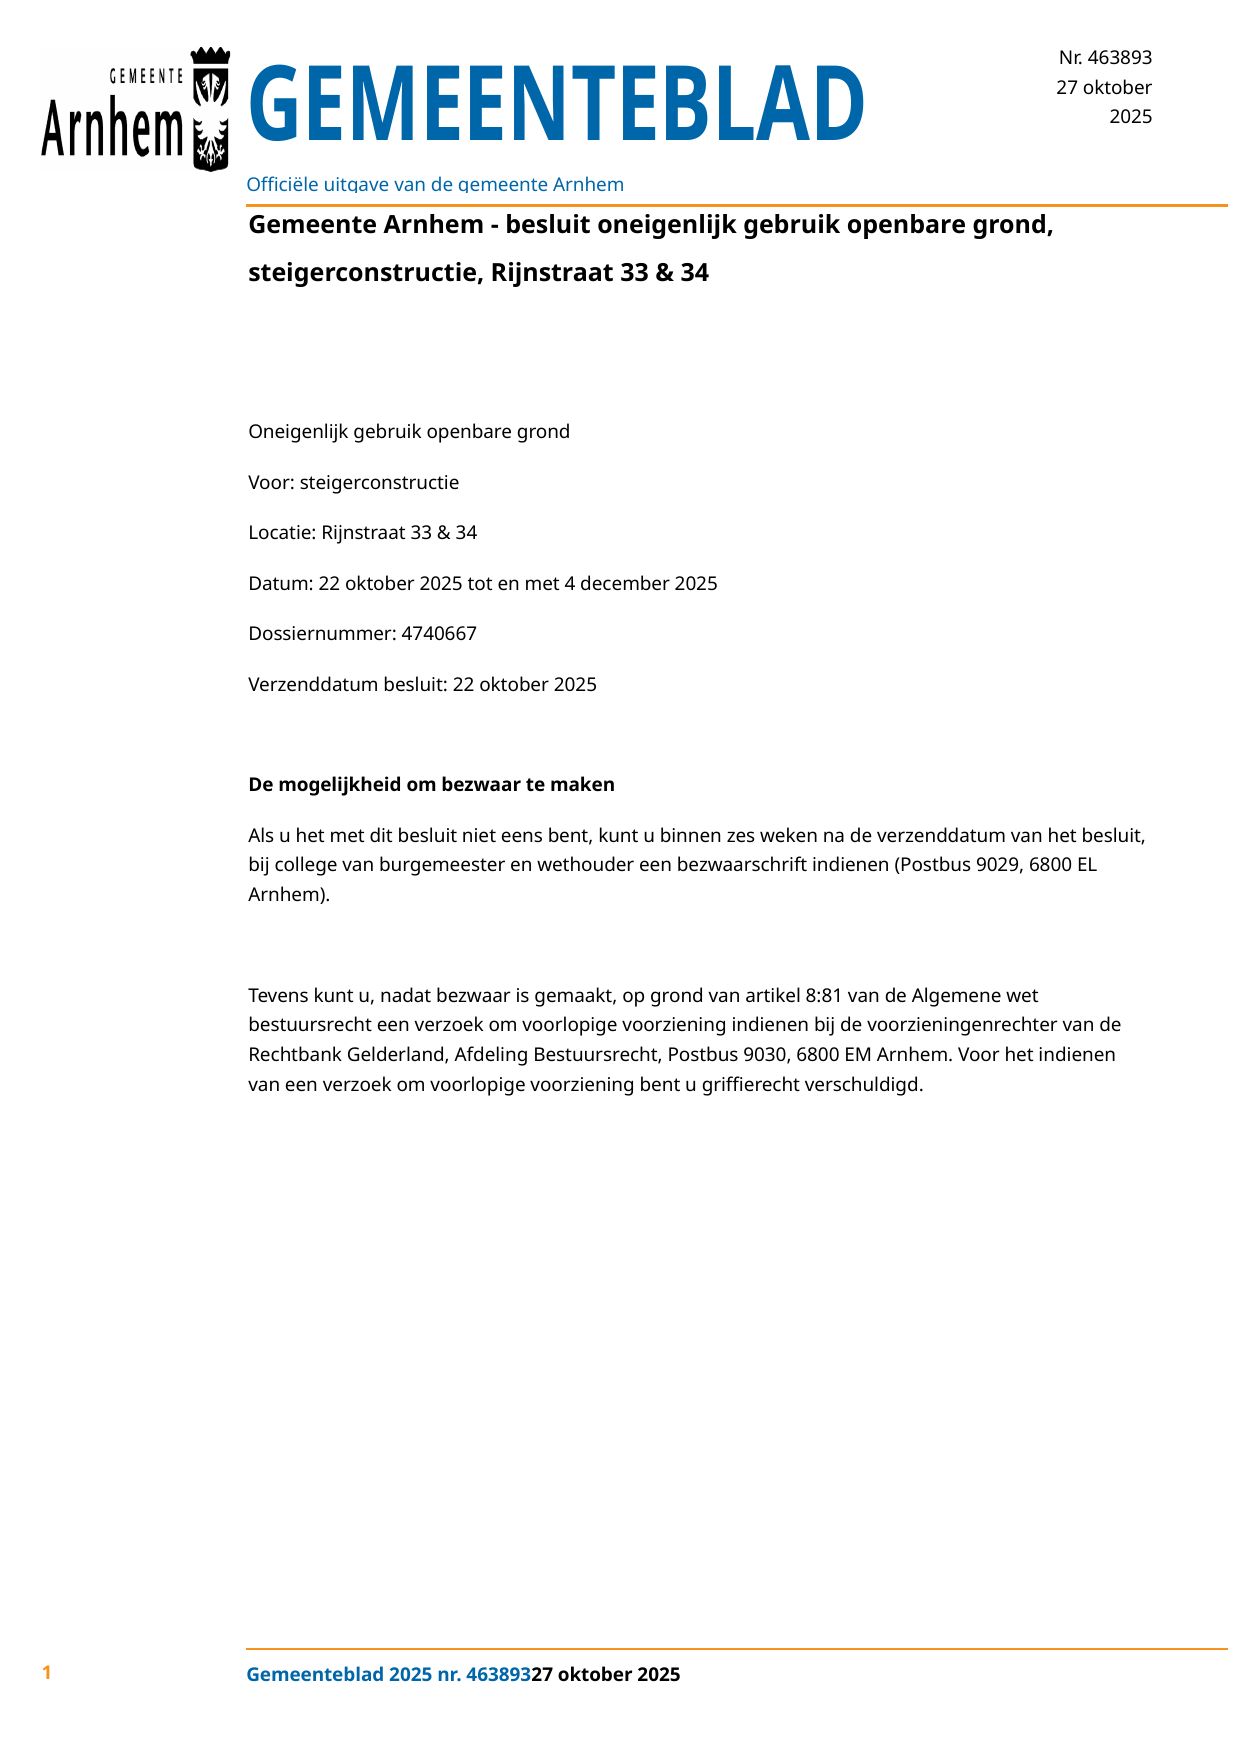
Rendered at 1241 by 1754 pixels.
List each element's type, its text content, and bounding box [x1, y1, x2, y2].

text De mogelijkheid om bezwaar te maken [248, 772, 1152, 797]
text Als u het met dit besluit niet eens bent, kunt u binnen zes weken na de verzenddatum van het besluit, bij college van burgemeester en wethouder een bezwaarschrift indienen (Postbus 9029, 6800 EL Arnhem). [248, 822, 1152, 907]
text Verzenddatum besluit: 22 oktober 2025 [248, 671, 1152, 697]
text Gemeente Arnhem - besluit oneigenlijk gebruik openbare grond, steigerconstructie, Rijnstraat 33 & 34 [248, 207, 1152, 288]
picture [41, 47, 231, 172]
text Tevens kunt u, nadat bezwaar is gemaakt, op grond van artikel 8:81 van de Algemene wet bestuursrecht een verzoek om voorlopige voorziening indienen bij de voorzieningenrechter van de Rechtbank Gelderland, Afdeling Bestuursrecht, Postbus 9030, 6800 EM Arnhem. Voor het indienen van een verzoek om voorlopige voorziening bent u griffierecht verschuldigd. [248, 982, 1152, 1097]
text Datum: 22 oktober 2025 tot en met 4 december 2025 [248, 570, 1152, 596]
text Oneigenlijk gebruik openbare grond [248, 419, 1152, 444]
text Dossiernummer: 4740667 [248, 620, 1152, 646]
text Voor: steigerconstructie [248, 469, 1152, 495]
text Locatie: Rijnstraat 33 & 34 [248, 519, 1152, 545]
